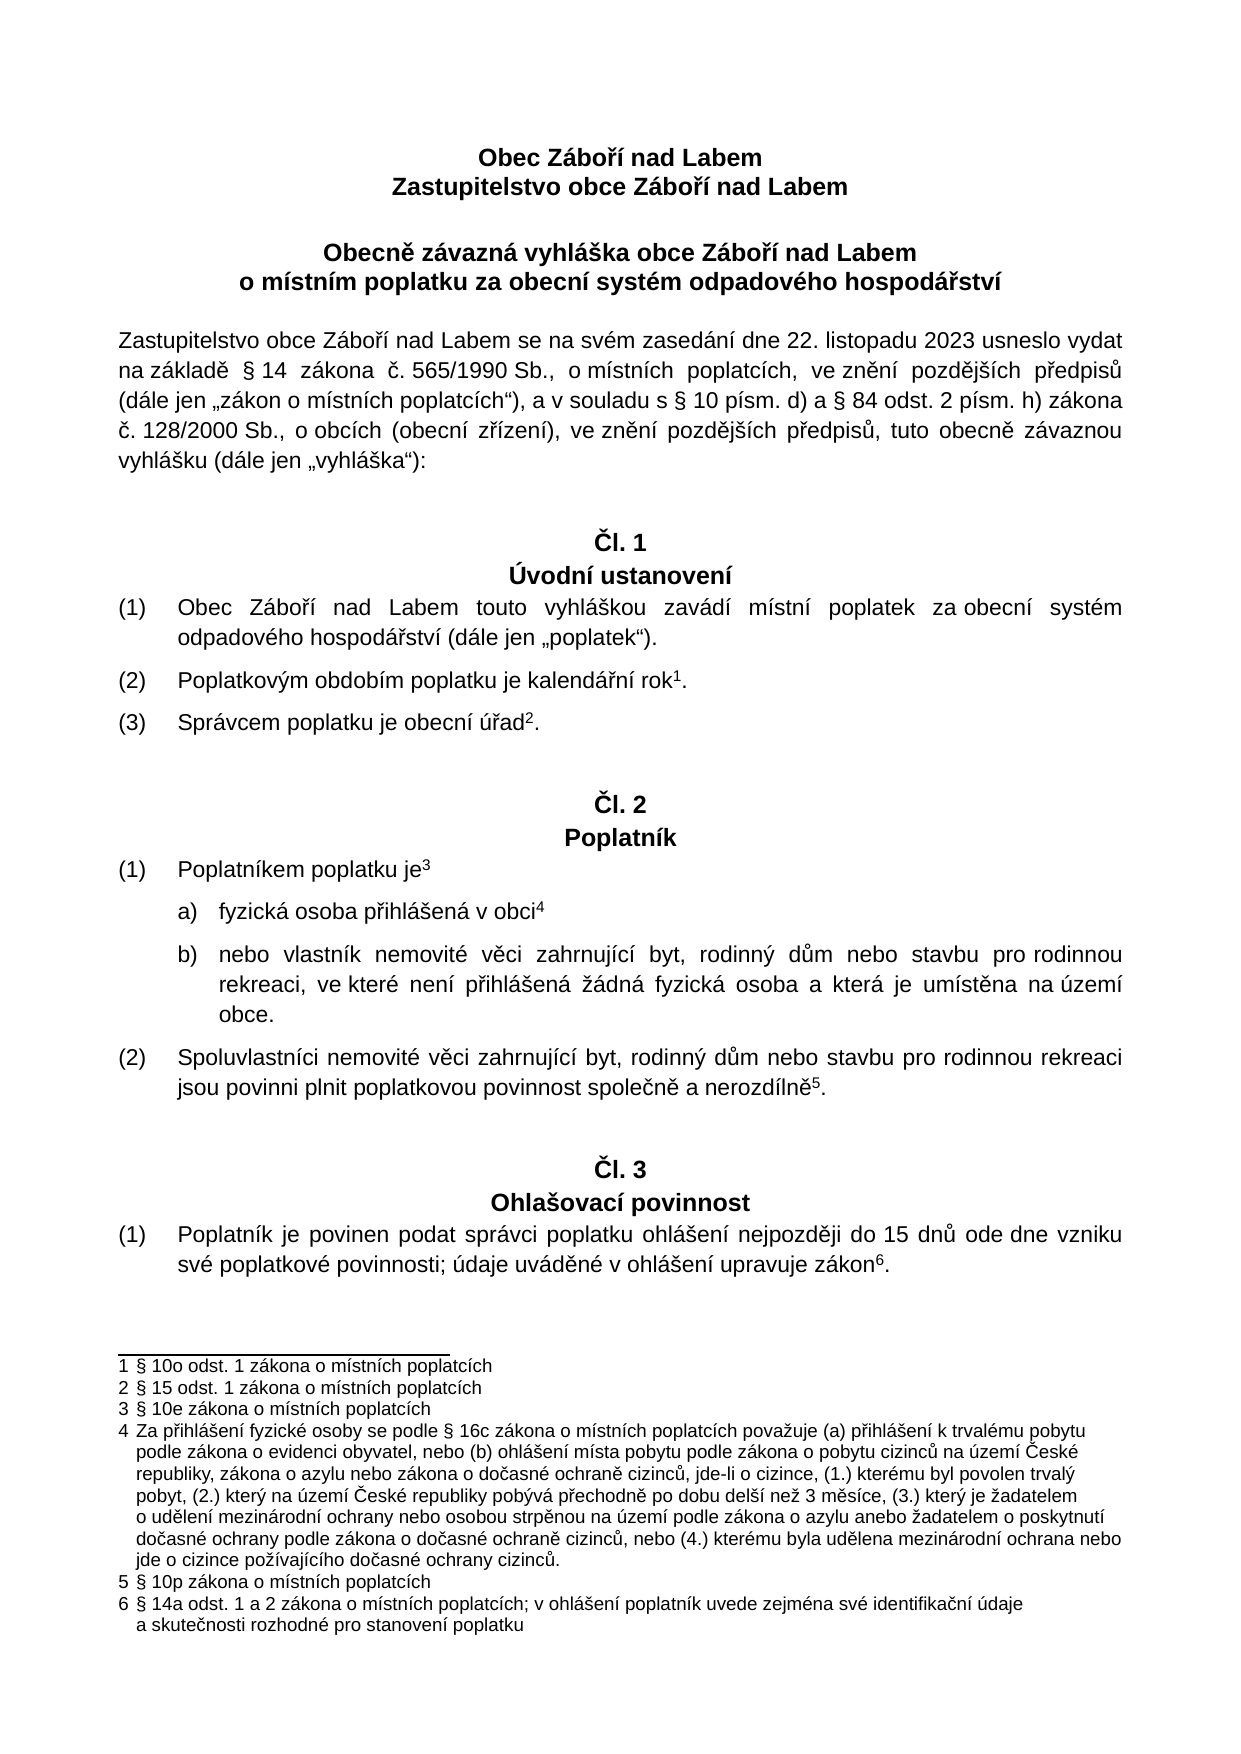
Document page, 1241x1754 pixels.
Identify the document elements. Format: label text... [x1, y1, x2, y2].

list nebo vlastník nemovité věci zahrnující byt, rodinný dům nebo stavbu pro rodinnou rekreaci, ve které není přihlášená žádná fyzická osoba a která je umístěna na území obce. [177, 941, 1122, 1028]
list § 10e zákona o místních poplatcích [118, 1398, 1122, 1420]
list Za přihlášení fyzické osoby se podle § 16c zákona o místních poplatcích považuje (a) přihlášení k trvalému pobytu podle zákona o evidenci obyvatel, nebo (b) ohlášení místa pobytu podle zákona o pobytu cizinců na území České republiky, zákona o azylu nebo zákona o dočasné ochraně cizinců, jde-li o cizince, (1.) kterému byl povolen trvalý pobyt, (2.) který na území České republiky pobývá přechodně po dobu delší než 3 měsíce, (3.) který je žadatelem o udělení mezinárodní ochrany nebo osobou strpěnou na území podle zákona o azylu anebo žadatelem o poskytnutí dočasné ochrany podle zákona o dočasné ochraně cizinců, nebo (4.) kterému byla udělena mezinárodní ochrana nebo jde o cizince požívajícího dočasné ochrany cizinců. [118, 1420, 1122, 1571]
subtitle Čl. 3 Ohlašovací povinnost [118, 1154, 1122, 1216]
list § 14a odst. 1 a 2 zákona o místních poplatcích; v ohlášení poplatník uvede zejména své identifikační údaje a skutečnosti rozhodné pro stanovení poplatku [118, 1592, 1122, 1635]
text Obec Záboří nad Labem Zastupitelstvo obce Záboří nad Labem [118, 143, 1122, 201]
text Zastupitelstvo obce Záboří nad Labem se na svém zasedání dne 22. listopadu 2023 usneslo vydat na základě § 14 zákona č. 565/1990 Sb., o místních poplatcích, ve znění pozdějších předpisů (dále jen „zákon o místních poplatcích“), a v souladu s § 10 písm. d) a § 84 odst. 2 písm. h) zákona č. 128/2000 Sb., o obcích (obecní zřízení), ve znění pozdějších předpisů, tuto obecně závaznou vyhlášku (dále jen „vyhláška“): [118, 327, 1122, 474]
list Poplatník je povinen podat správci poplatku ohlášení nejpozději do 15 dnů ode dne vzniku své poplatkové povinnosti; údaje uváděné v ohlášení upravuje zákon. [118, 1221, 1122, 1277]
list Poplatkovým obdobím poplatku je kalendářní rok. [118, 667, 1122, 693]
list § 10p zákona o místních poplatcích [118, 1571, 1122, 1592]
list Obec Záboří nad Labem touto vyhláškou zavádí místní poplatek za obecní systém odpadového hospodářství (dále jen „poplatek“). [118, 594, 1122, 650]
list Spoluvlastníci nemovité věci zahrnující byt, rodinný dům nebo stavbu pro rodinnou rekreaci jsou povinni plnit poplatkovou povinnost společně a nerozdílně. [118, 1044, 1122, 1101]
subtitle Čl. 2 Poplatník [118, 789, 1122, 851]
list Poplatníkem poplatku je [118, 856, 1122, 882]
subtitle Obecně závazná vyhláška obce Záboří nad Labem o místním poplatku za obecní systém odpadového hospodářství [118, 238, 1122, 295]
list § 10o odst. 1 zákona o místních poplatcích [118, 1355, 1122, 1377]
subtitle Čl. 1 Úvodní ustanovení [118, 528, 1122, 589]
list fyzická osoba přihlášená v obci [177, 898, 1122, 925]
list Správcem poplatku je obecní úřad. [118, 709, 1122, 736]
list § 15 odst. 1 zákona o místních poplatcích [118, 1377, 1122, 1398]
